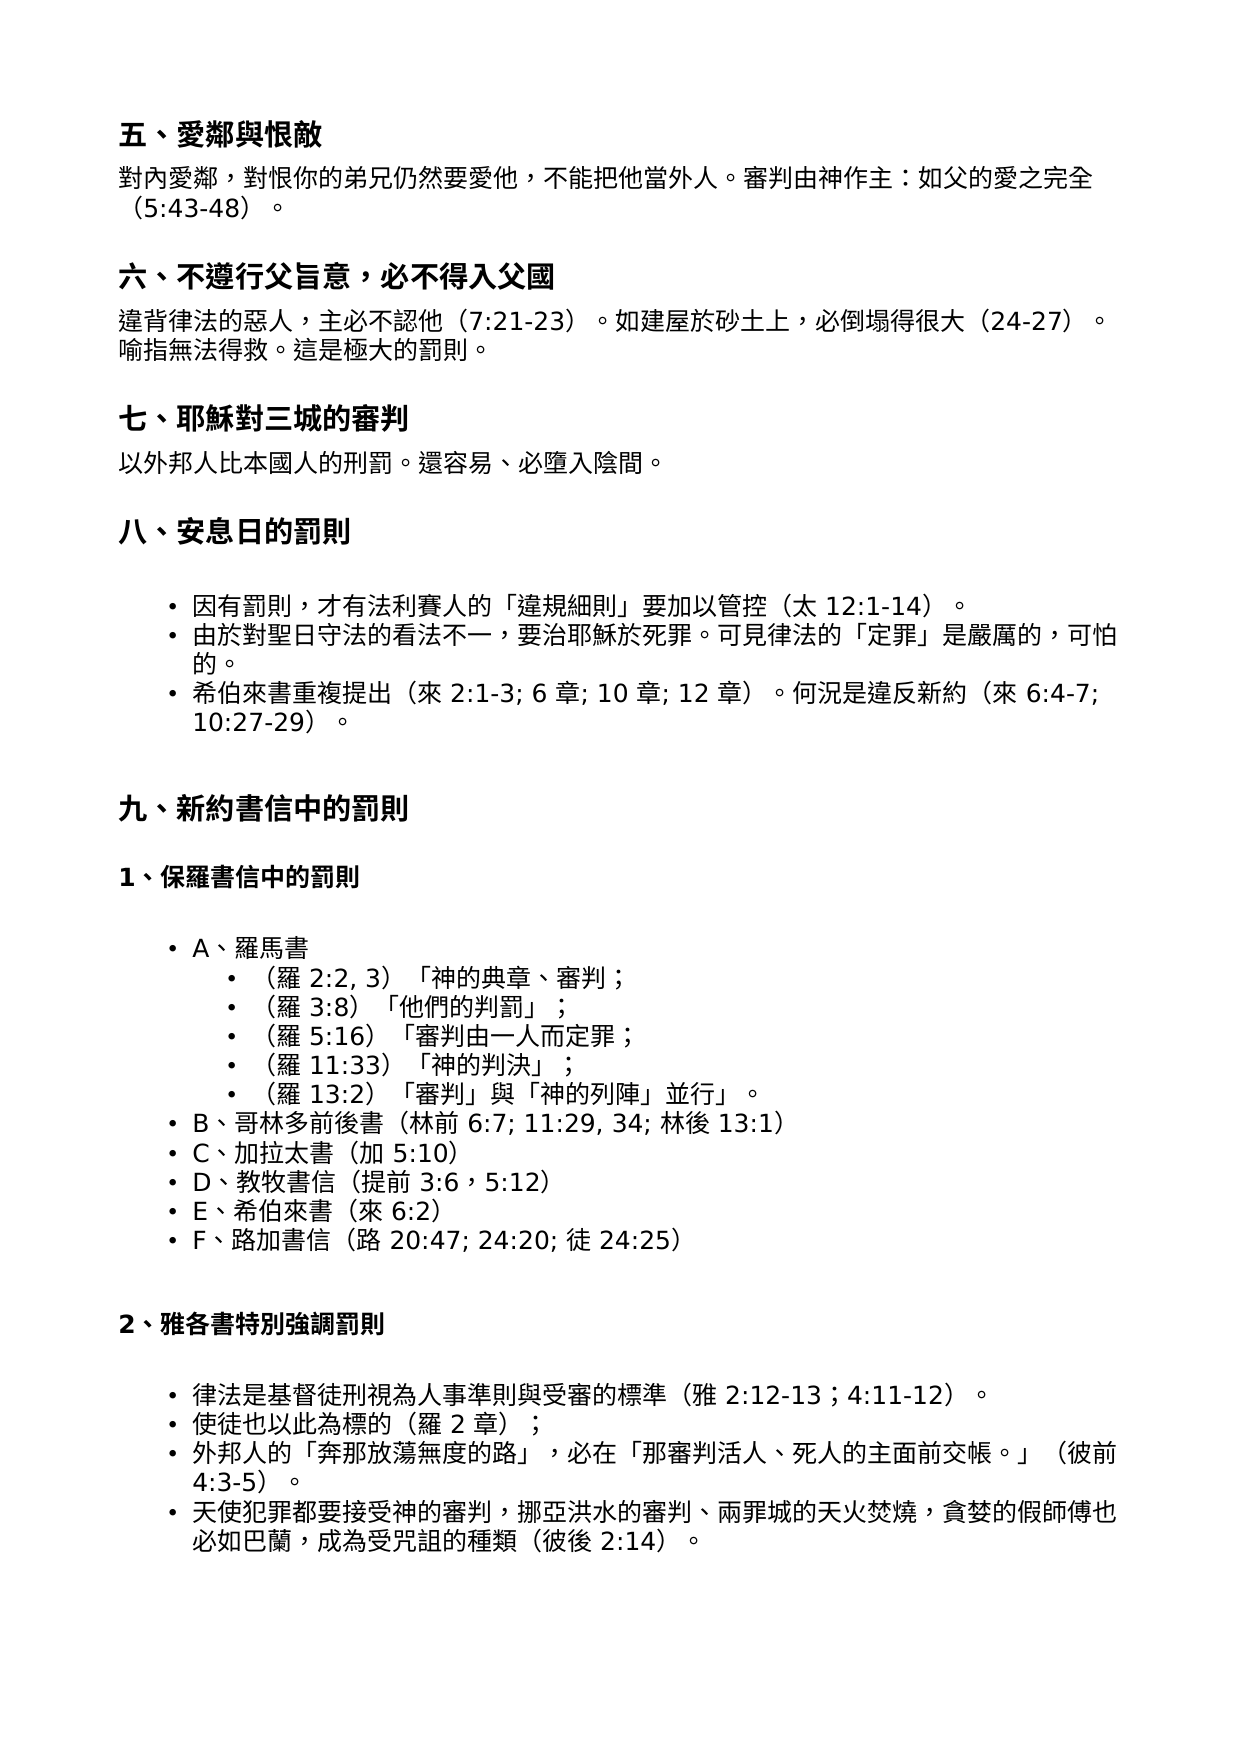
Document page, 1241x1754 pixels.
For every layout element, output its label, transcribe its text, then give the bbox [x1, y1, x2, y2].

subtitle 六、不遵行父旨意，必不得入父國 [118, 260, 1122, 294]
subtitle 八、安息日的罰則 [118, 516, 1122, 550]
list C、加拉太書（加 5:10） [177, 1139, 1122, 1168]
list （羅 5:16）「審判由一人而定罪； [236, 1022, 1122, 1051]
subtitle 1、保羅書信中的罰則 [118, 863, 1122, 893]
list D、教牧書信（提前 3:6，5:12） [177, 1168, 1122, 1197]
list 使徒也以此為標的（羅 2 章）； [177, 1410, 1122, 1439]
list （羅 13:2）「審判」與「神的列陣」並行」。 [236, 1081, 1122, 1110]
list （羅 3:8）「他們的判罰」； [236, 993, 1122, 1022]
text 違背律法的惡人，主必不認他（7:21-23）。如建屋於砂土上，必倒塌得很大（24-27）。喻指無法得救。這是極大的罰則。 [118, 307, 1122, 365]
list （羅 11:33）「神的判決」； [236, 1051, 1122, 1081]
list E、希伯來書（來 6:2） [177, 1197, 1122, 1226]
list 律法是基督徒刑視為人事準則與受審的標準（雅 2:12-13；4:11-12）。 [177, 1381, 1122, 1410]
list （羅 2:2, 3）「神的典章、審判； [236, 964, 1122, 993]
list 希伯來書重複提出（來 2:1-3; 6 章; 10 章; 12 章）。何況是違反新約（來 6:4-7; 10:27-29）。 [177, 679, 1122, 738]
list A、羅馬書 [177, 935, 1122, 964]
subtitle 五、愛鄰與恨敵 [118, 118, 1122, 152]
subtitle 2、雅各書特別強調罰則 [118, 1310, 1122, 1339]
text 以外邦人比本國人的刑罰。還容易、必墮入陰間。 [118, 449, 1122, 478]
list 天使犯罪都要接受神的審判，挪亞洪水的審判、兩罪城的天火焚燒，貪婪的假師傅也必如巴蘭，成為受咒詛的種類（彼後 2:14）。 [177, 1498, 1122, 1556]
list 由於對聖日守法的看法不一，要治耶穌於死罪。可見律法的「定罪」是嚴厲的，可怕的。 [177, 621, 1122, 679]
list 因有罰則，才有法利賽人的「違規細則」要加以管控（太 12:1-14）。 [177, 592, 1122, 621]
subtitle 九、新約書信中的罰則 [118, 792, 1122, 826]
text 對內愛鄰，對恨你的弟兄仍然要愛他，不能把他當外人。審判由神作主：如父的愛之完全（5:43-48）。 [118, 164, 1122, 223]
list B、哥林多前後書（林前 6:7; 11:29, 34; 林後 13:1） [177, 1110, 1122, 1139]
list 外邦人的「奔那放蕩無度的路」，必在「那審判活人、死人的主面前交帳。」（彼前 4:3-5）。 [177, 1439, 1122, 1498]
subtitle 七、耶穌對三城的審判 [118, 403, 1122, 437]
list F、路加書信（路 20:47; 24:20; 徒 24:25） [177, 1226, 1122, 1256]
